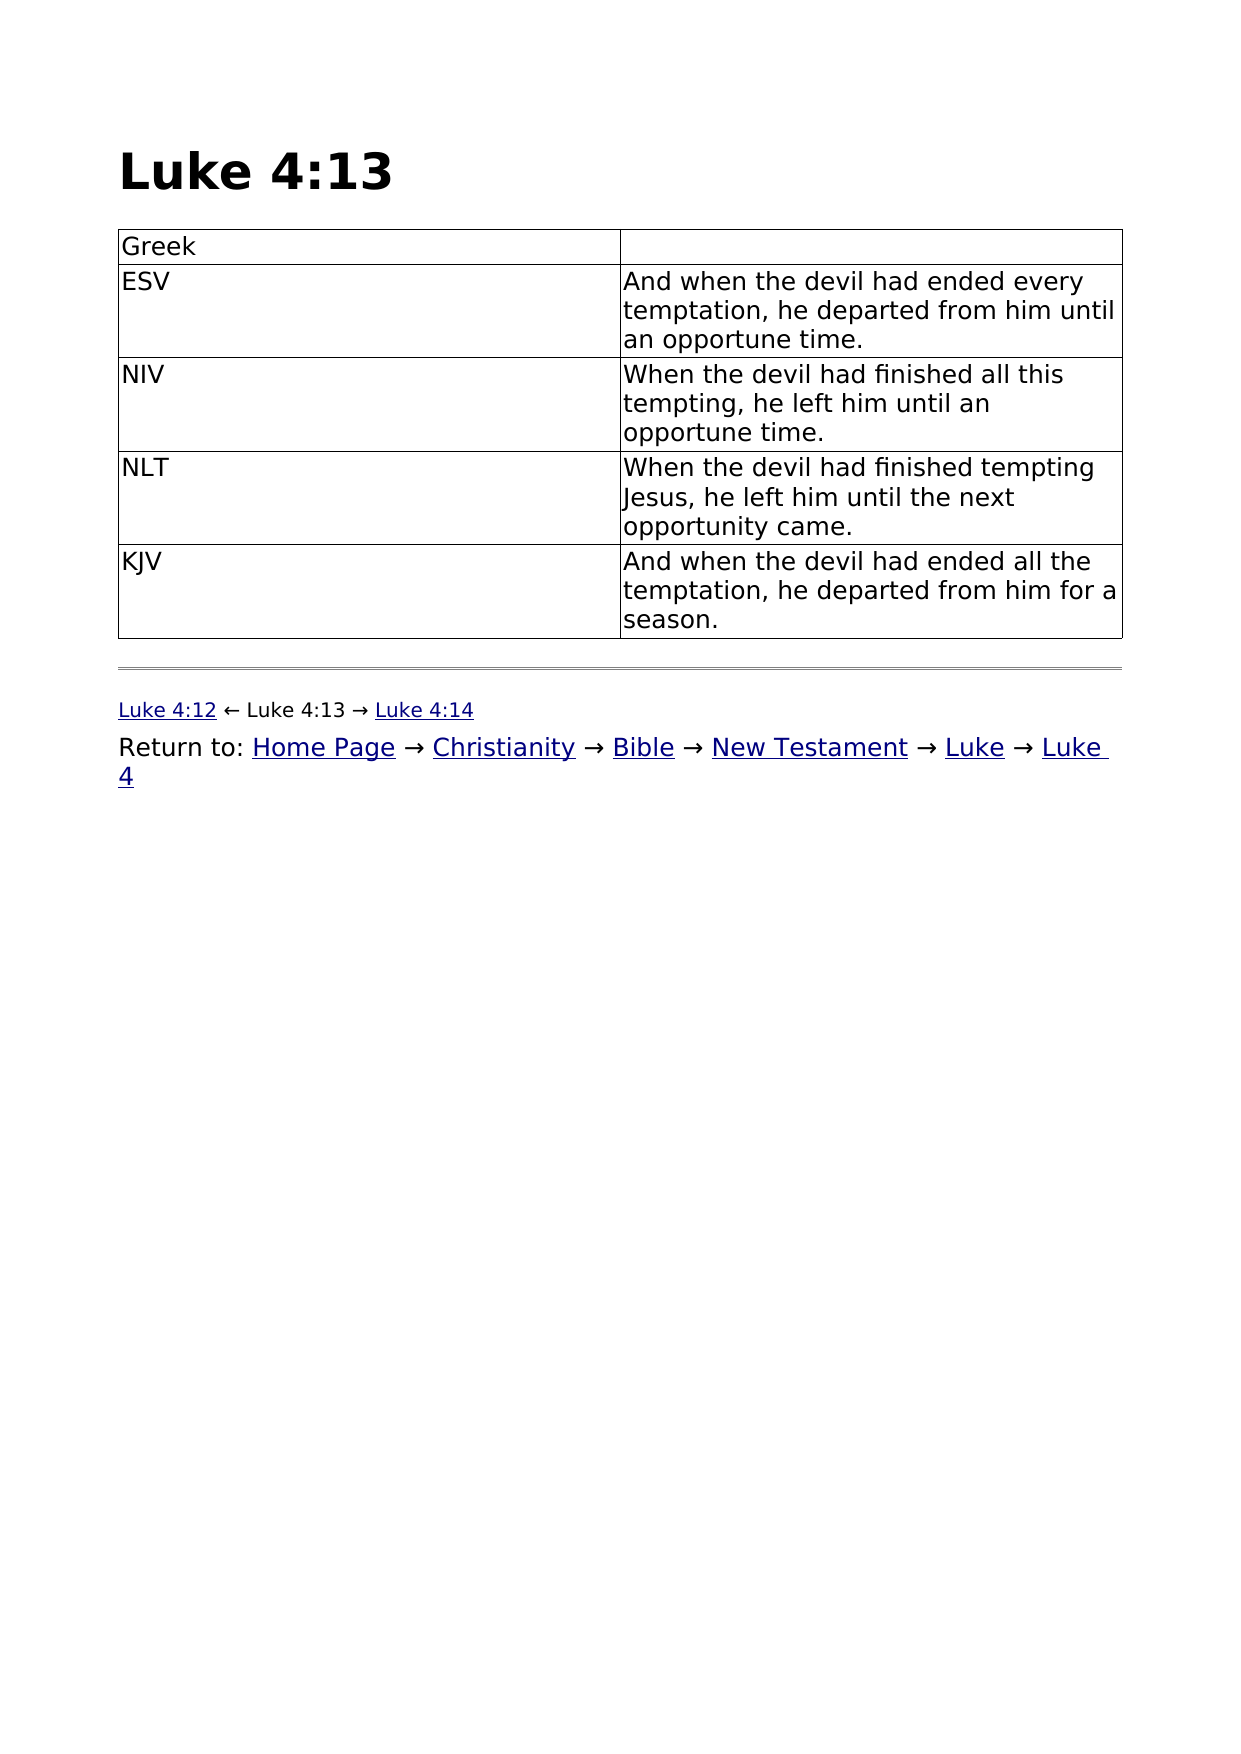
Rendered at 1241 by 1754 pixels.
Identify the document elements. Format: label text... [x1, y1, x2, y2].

subtitle Luke 4:13 [118, 143, 1122, 201]
text Return to: Home Page → Christianity → Bible → New Testament → Luke → Luke 4 [118, 733, 1122, 791]
table_cell And when the devil had ended all the temptation, he departed from him for a season. [621, 545, 1122, 637]
table_cell NLT [119, 452, 620, 544]
table_cell When the devil had finished tempting Jesus, he left him until the next opportunity came. [621, 452, 1122, 544]
table_cell When the devil had finished all this tempting, he left him until an opportune time. [621, 358, 1122, 451]
table_cell KJV [119, 545, 620, 637]
table_header Greek [119, 230, 620, 264]
table_header [621, 230, 1122, 264]
text Luke 4:12 ← Luke 4:13 → Luke 4:14 [118, 699, 1122, 733]
table_cell And when the devil had ended every temptation, he departed from him until an opportune time. [621, 265, 1122, 357]
table_cell ESV [119, 265, 620, 357]
table_cell NIV [119, 358, 620, 451]
